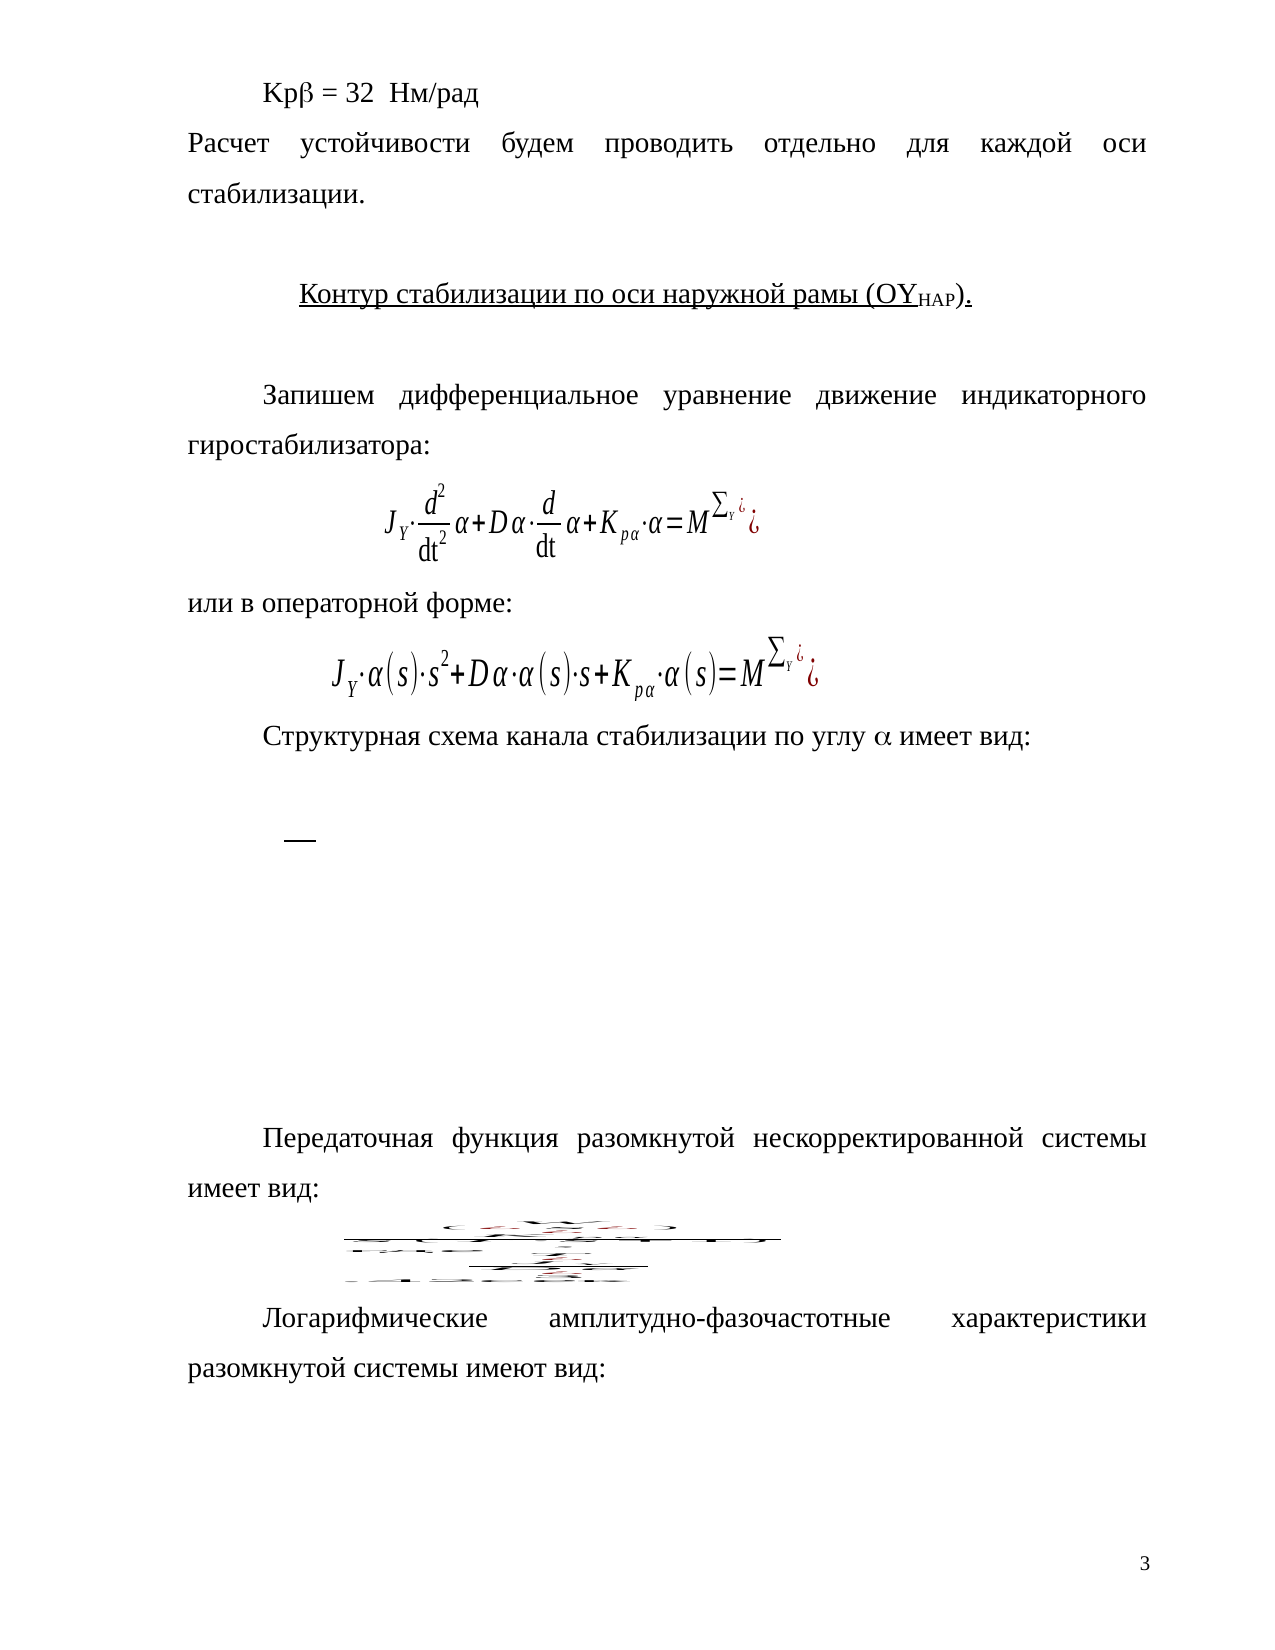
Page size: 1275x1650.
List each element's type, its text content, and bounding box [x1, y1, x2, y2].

text Запишем дифференциальное уравнение движение индикаторного гиростабилизатора: [187, 377, 1147, 461]
text Контур стабилизации по оси наружной рамы (OYНАР). [187, 276, 1147, 310]
text Логарифмические амплитудно-фазочастотные характеристики разомкнутой системы имеют вид: [187, 1300, 1147, 1384]
text Передаточная функция разомкнутой нескорректированной системы имеет вид: [187, 1120, 1147, 1204]
text Расчет устойчивости будем проводить отдельно для каждой оси стабилизации. [187, 125, 1147, 209]
text Структурная схема канала стабилизации по углу  имеет вид: [187, 718, 1147, 751]
text или в операторной форме: [187, 586, 1147, 619]
text Kp = 32 Нм/рад [187, 75, 1147, 109]
